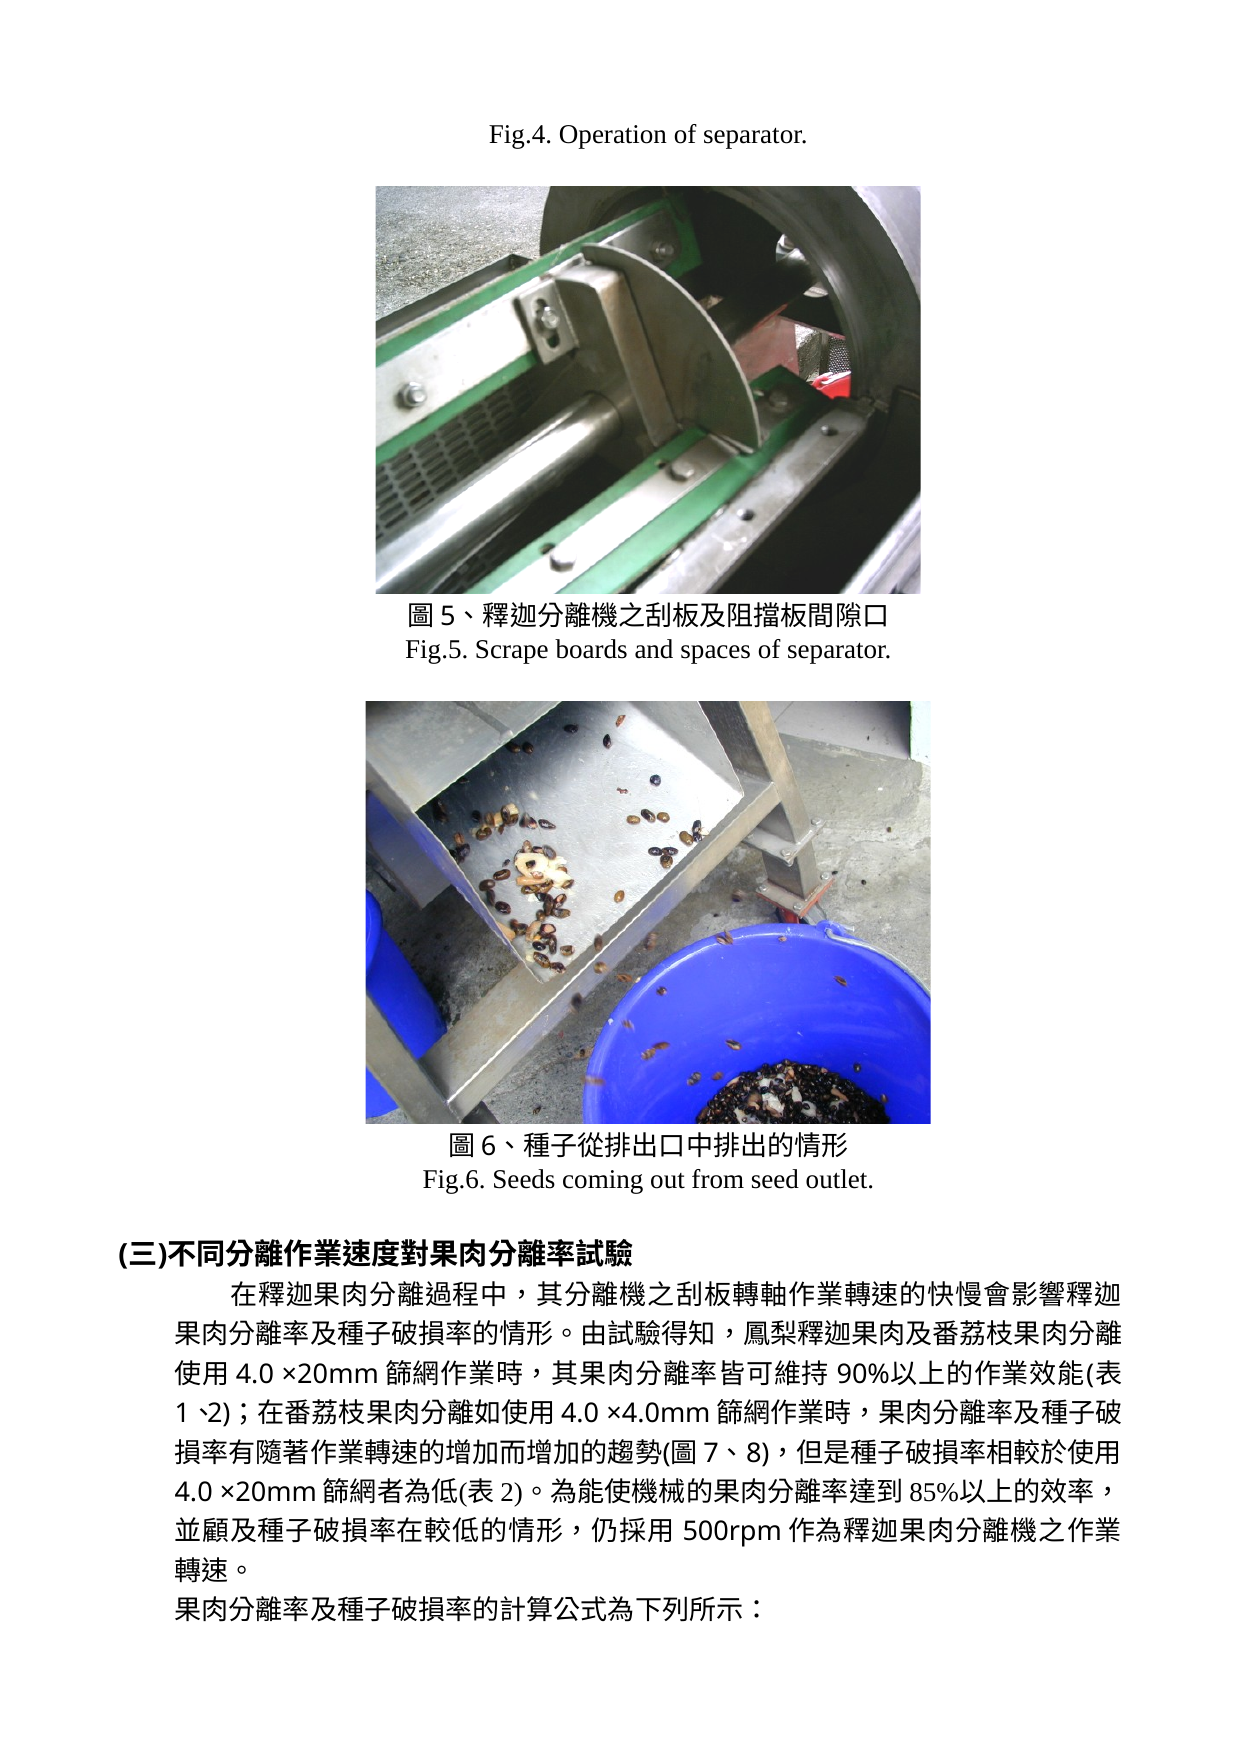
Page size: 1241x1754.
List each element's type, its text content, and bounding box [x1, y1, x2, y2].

text 圖5、釋迦分離機之刮板及阻擋板間隙口 [118, 594, 1122, 633]
text 在釋迦果肉分離過程中，其分離機之刮板轉軸作業轉速的快慢會影響釋迦果肉分離率及種子破損率的情形。由試驗得知，鳳梨釋迦果肉及番荔枝果肉分離使用4.0 ×20mm篩網作業時，其果肉分離率皆可維持90%以上的作業效能(表1、2)；在番荔枝果肉分離如使用4.0 ×4.0mm篩網作業時，果肉分離率及種子破損率有隨著作業轉速的增加而增加的趨勢(圖7、8)，但是種子破損率相較於使用4.0 ×20mm篩網者為低(表2)。為能使機械的果肉分離率達到85%以上的效率，並顧及種子破損率在較低的情形，仍採用500rpm作為釋迦果肉分離機之作業轉速。 [174, 1273, 1122, 1588]
text Fig.5. Scrape boards and spaces of separator. [118, 633, 1122, 664]
text (三)不同分離作業速度對果肉分離率試驗 [118, 1231, 1122, 1273]
text 果肉分離率及種子破損率的計算公式為下列所示： [174, 1588, 1122, 1627]
text 圖6、種子從排出口中排出的情形 [118, 1123, 1122, 1163]
text Fig.6. Seeds coming out from seed outlet. [118, 1163, 1122, 1194]
text Fig.4. Operation of separator. [118, 118, 1122, 149]
picture [365, 701, 931, 1124]
